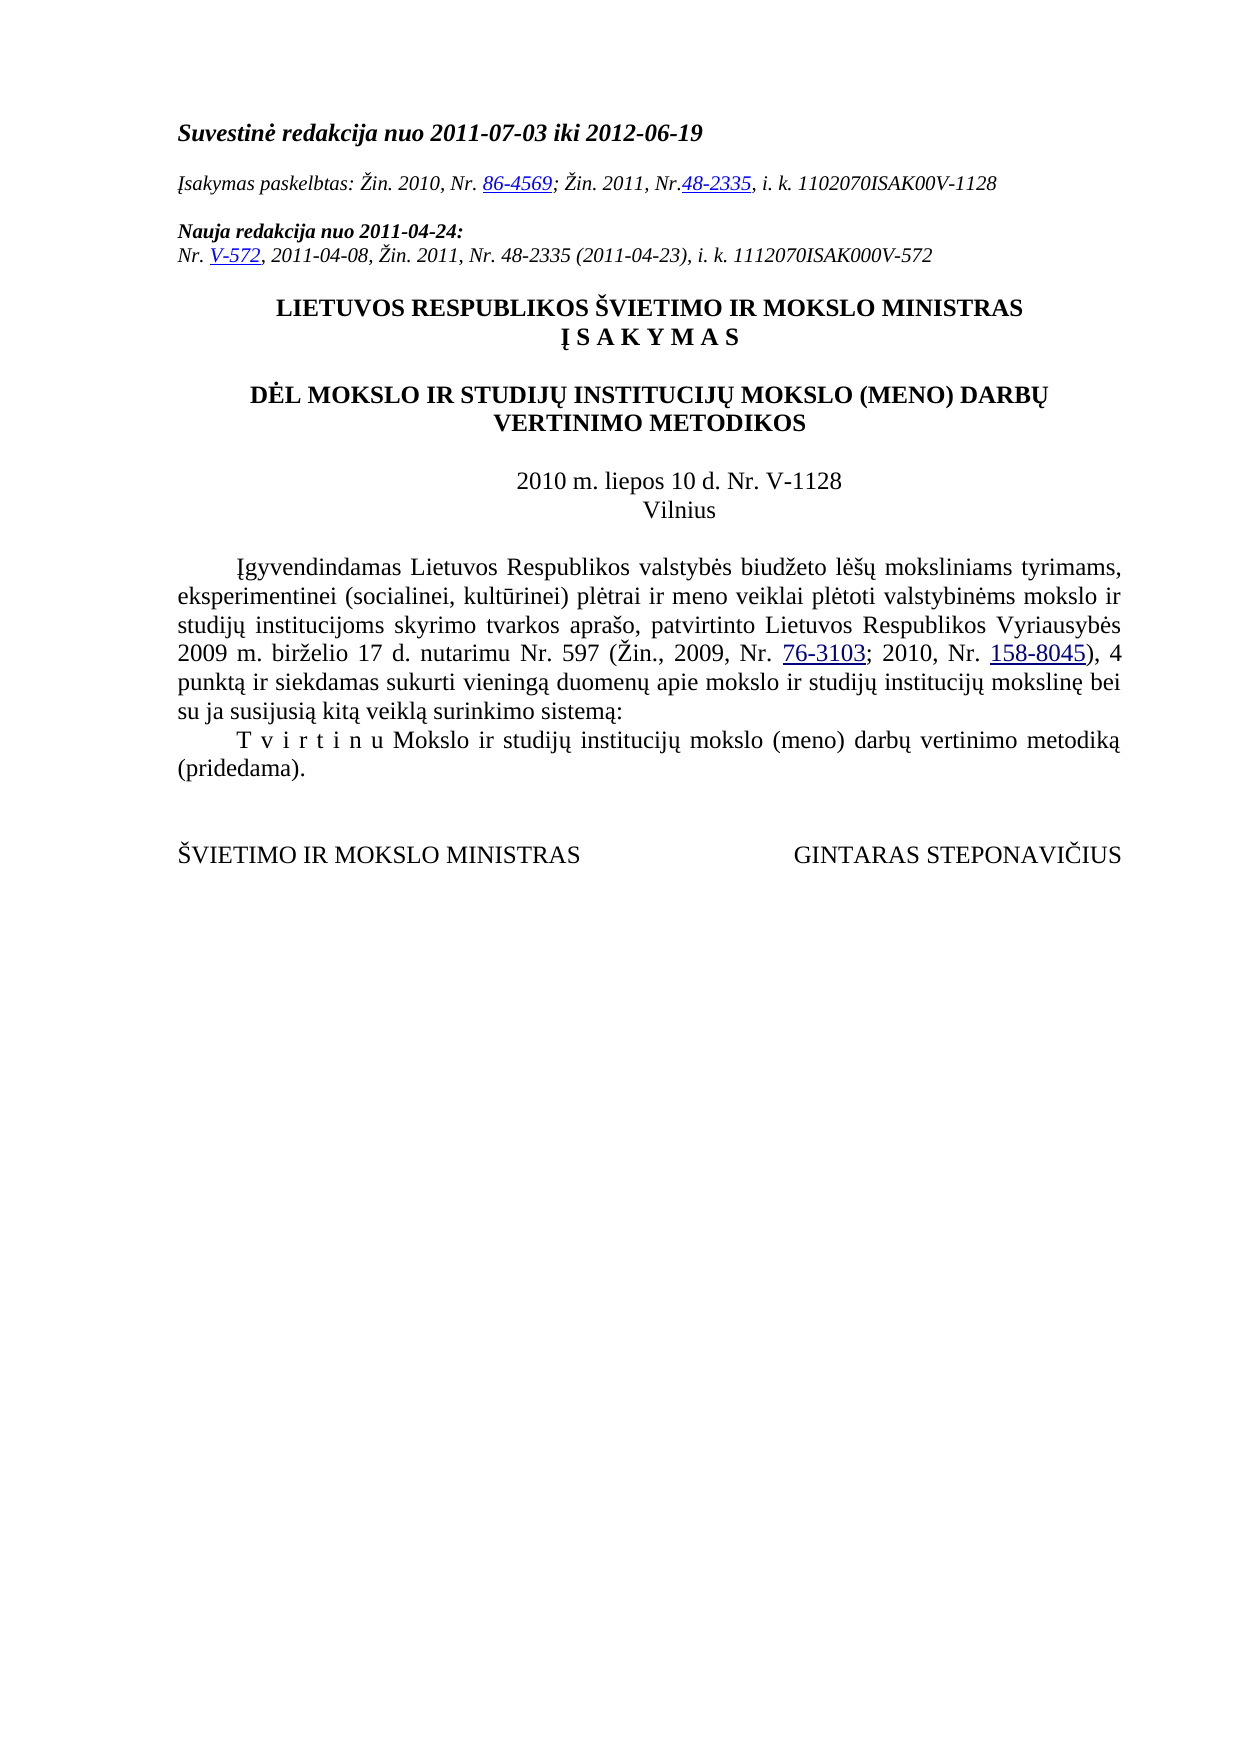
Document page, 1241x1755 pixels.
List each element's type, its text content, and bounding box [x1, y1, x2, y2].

text Įsakymas paskelbtas: Žin. 2010, Nr. 86-4569; Žin. 2011, Nr.48-2335, i. k. 1102070ISAK00V-1128 [177, 171, 1122, 195]
text Vilnius [177, 495, 1122, 523]
text Nauja redakcija nuo 2011-04-24: [177, 219, 1122, 243]
text Suvestinė redakcija nuo 2011-07-03 iki 2012-06-19 [177, 118, 1122, 147]
text ĮSAKYMAS [177, 322, 1122, 351]
text LIETUVOS RESPUBLIKOS ŠVIETIMO IR MOKSLO MINISTRAS [177, 293, 1122, 322]
text Įgyvendindamas Lietuvos Respublikos valstybės biudžeto lėšų moksliniams tyrimams, eksperimentinei (socialinei, kultūrinei) plėtrai ir meno veiklai plėtoti valstybinėms mokslo ir studijų institucijoms skyrimo tvarkos aprašo, patvirtinto Lietuvos Respublikos Vyriausybės 2009 m. birželio 17 d. nutarimu Nr. 597 (Žin., 2009, Nr. 76-3103; 2010, Nr. 158-8045), 4 punktą ir siekdamas sukurti vieningą duomenų apie mokslo ir studijų institucijų mokslinę bei su ja susijusią kitą veiklą surinkimo sistemą: [177, 552, 1122, 725]
text 2010 m. liepos 10 d. Nr. V-1128 [177, 466, 1122, 495]
text Nr. V-572, 2011-04-08, Žin. 2011, Nr. 48-2335 (2011-04-23), i. k. 1112070ISAK000V-572 [177, 243, 1122, 267]
text Švietimo ir mokslo ministras Gintaras Steponavičius [177, 840, 1122, 868]
text DĖL MOKSLO IR STUDIJŲ INSTITUCIJŲ MOKSLO (MENO) DARBŲ VERTINIMO METODIKOS [177, 380, 1122, 437]
text T v i r t i n u Mokslo ir studijų institucijų mokslo (meno) darbų vertinimo metodiką (pridedama). [177, 725, 1122, 782]
